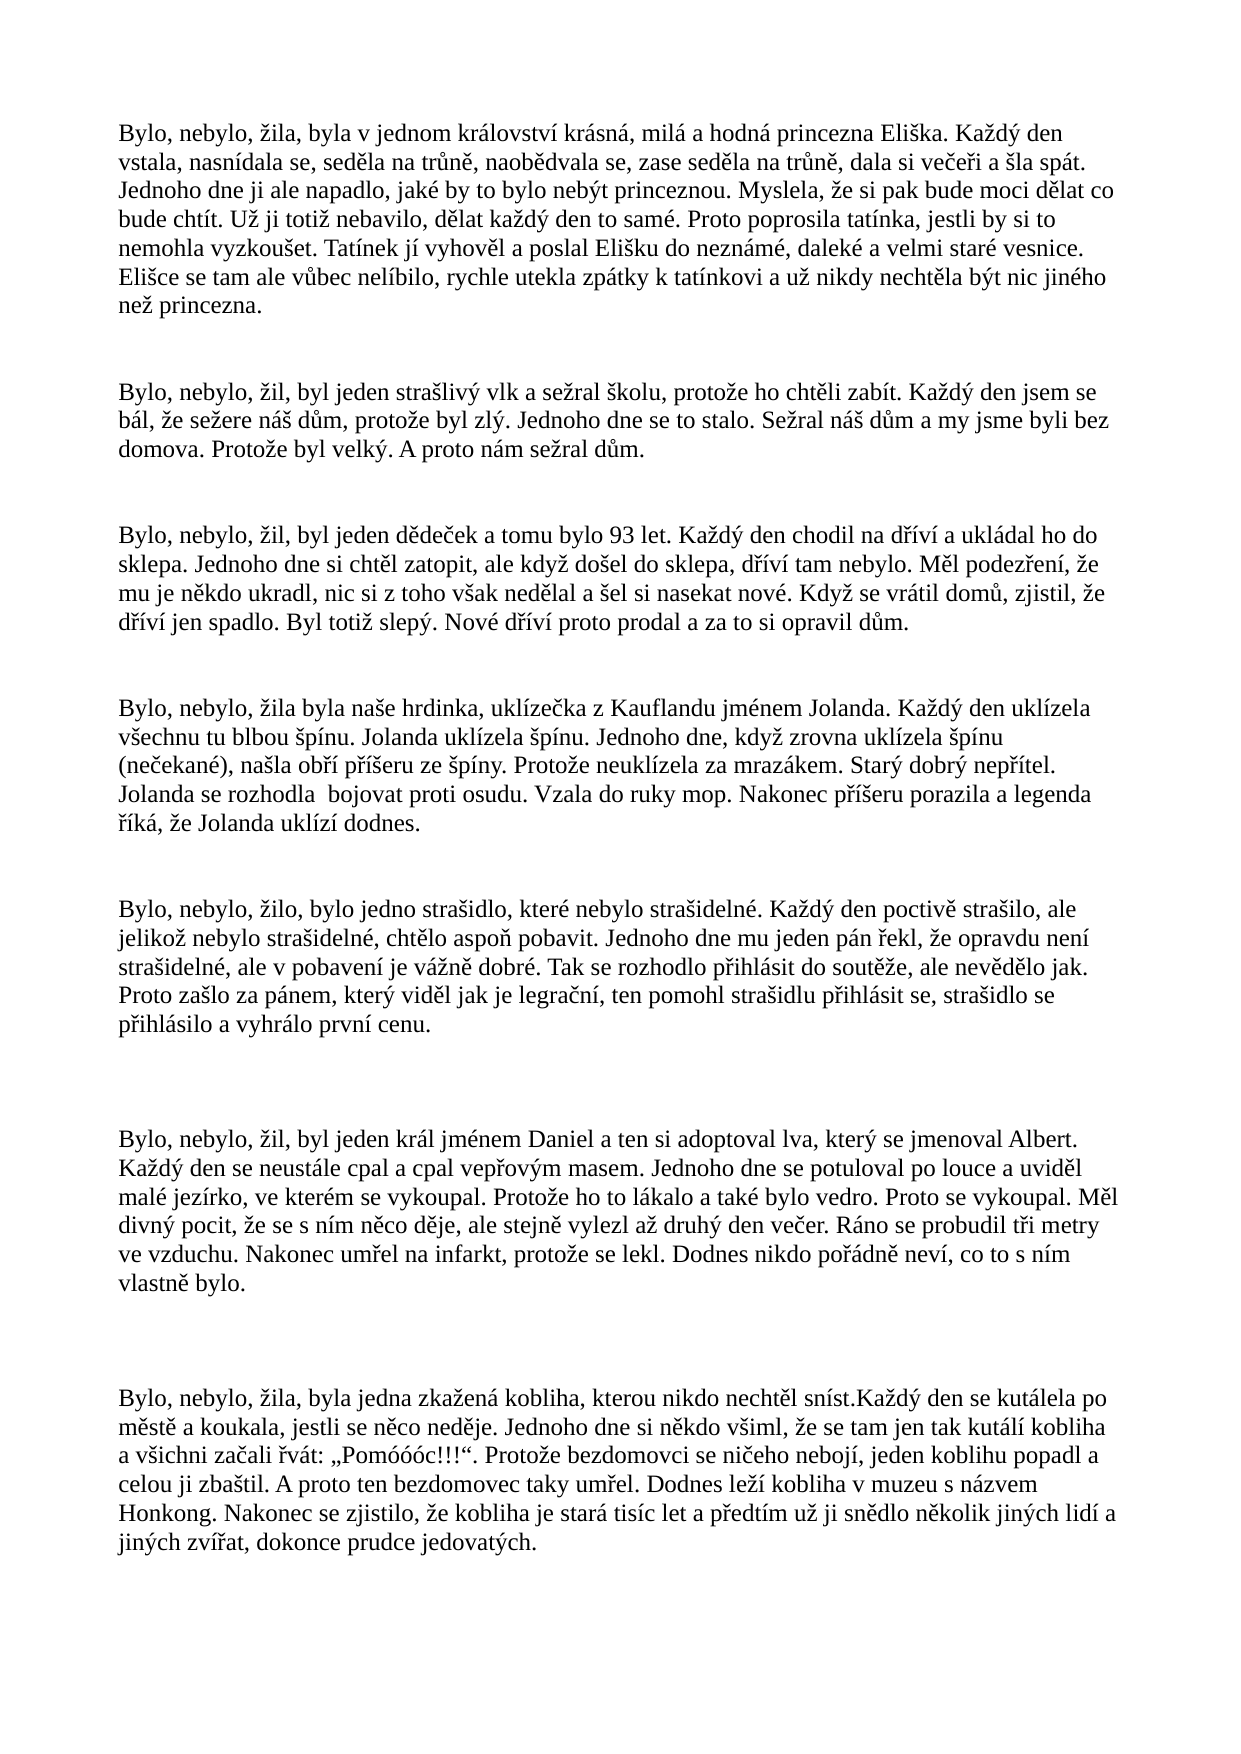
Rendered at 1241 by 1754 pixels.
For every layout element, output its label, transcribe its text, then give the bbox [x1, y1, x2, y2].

text Bylo, nebylo, žila, byla v jednom království krásná, milá a hodná princezna Eliška. Každý den vstala, nasnídala se, seděla na trůně, naobědvala se, zase seděla na trůně, dala si večeři a šla spát. [118, 118, 1122, 176]
text Bylo, nebylo, žilo, bylo jedno strašidlo, které nebylo strašidelné. Každý den poctivě strašilo, ale jelikož nebylo strašidelné, chtělo aspoň pobavit. Jednoho dne mu jeden pán řekl, že opravdu není strašidelné, ale v pobavení je vážně dobré. Tak se rozhodlo přihlásit do soutěže, ale nevědělo jak. Proto zašlo za pánem, který viděl jak je legrační, ten pomohl strašidlu přihlásit se, strašidlo se přihlásilo a vyhrálo první cenu. [118, 894, 1122, 1038]
text Bylo, nebylo, žil, byl jeden král jménem Daniel a ten si adoptoval lva, který se jmenoval Albert. Každý den se neustále cpal a cpal vepřovým masem. Jednoho dne se potuloval po louce a uviděl malé jezírko, ve kterém se vykoupal. Protože ho to lákalo a také bylo vedro. Proto se vykoupal. Měl divný pocit, že se s ním něco děje, ale stejně vylezl až druhý den večer. Ráno se probudil tři metry ve vzduchu. Nakonec umřel na infarkt, protože se lekl. Dodnes nikdo pořádně neví, co to s ním vlastně bylo. [118, 1124, 1122, 1297]
text Bylo, nebylo, žila byla naše hrdinka, uklízečka z Kauflandu jménem Jolanda. Každý den uklízela všechnu tu blbou špínu. Jolanda uklízela špínu. Jednoho dne, když zrovna uklízela špínu (nečekané), našla obří příšeru ze špíny. Protože neuklízela za mrazákem. Starý dobrý nepřítel. Jolanda se rozhodla bojovat proti osudu. Vzala do ruky mop. Nakonec příšeru porazila a legenda říká, že Jolanda uklízí dodnes. [118, 693, 1122, 837]
text Bylo, nebylo, žil, byl jeden dědeček a tomu bylo 93 let. Každý den chodil na dříví a ukládal ho do sklepa. Jednoho dne si chtěl zatopit, ale když došel do sklepa, dříví tam nebylo. Měl podezření, že mu je někdo ukradl, nic si z toho však nedělal a šel si nasekat nové. Když se vrátil domů, zjistil, že dříví jen spadlo. Byl totiž slepý. Nové dříví proto prodal a za to si opravil dům. [118, 521, 1122, 636]
text Jednoho dne ji ale napadlo, jaké by to bylo nebýt princeznou. Myslela, že si pak bude moci dělat co bude chtít. Už ji totiž nebavilo, dělat každý den to samé. Proto poprosila tatínka, jestli by si to nemohla vyzkoušet. Tatínek jí vyhověl a poslal Elišku do neznámé, daleké a velmi staré vesnice. Elišce se tam ale vůbec nelíbilo, rychle utekla zpátky k tatínkovi a už nikdy nechtěla být nic jiného než princezna. [118, 176, 1122, 319]
text Bylo, nebylo, žil, byl jeden strašlivý vlk a sežral školu, protože ho chtěli zabít. Každý den jsem se bál, že sežere náš dům, protože byl zlý. Jednoho dne se to stalo. Sežral náš dům a my jsme byli bez domova. Protože byl velký. A proto nám sežral dům. [118, 377, 1122, 463]
text Bylo, nebylo, žila, byla jedna zkažená kobliha, kterou nikdo nechtěl sníst.Každý den se kutálela po městě a koukala, jestli se něco neděje. Jednoho dne si někdo všiml, že se tam jen tak kutálí kobliha a všichni začali řvát: „Pomóóóc!!!“. Protože bezdomovci se ničeho nebojí, jeden koblihu popadl a celou ji zbaštil. A proto ten bezdomovec taky umřel. Dodnes leží kobliha v muzeu s názvem Honkong. Nakonec se zjistilo, že kobliha je stará tisíc let a předtím už ji snědlo několik jiných lidí a jiných zvířat, dokonce prudce jedovatých. [118, 1383, 1122, 1556]
